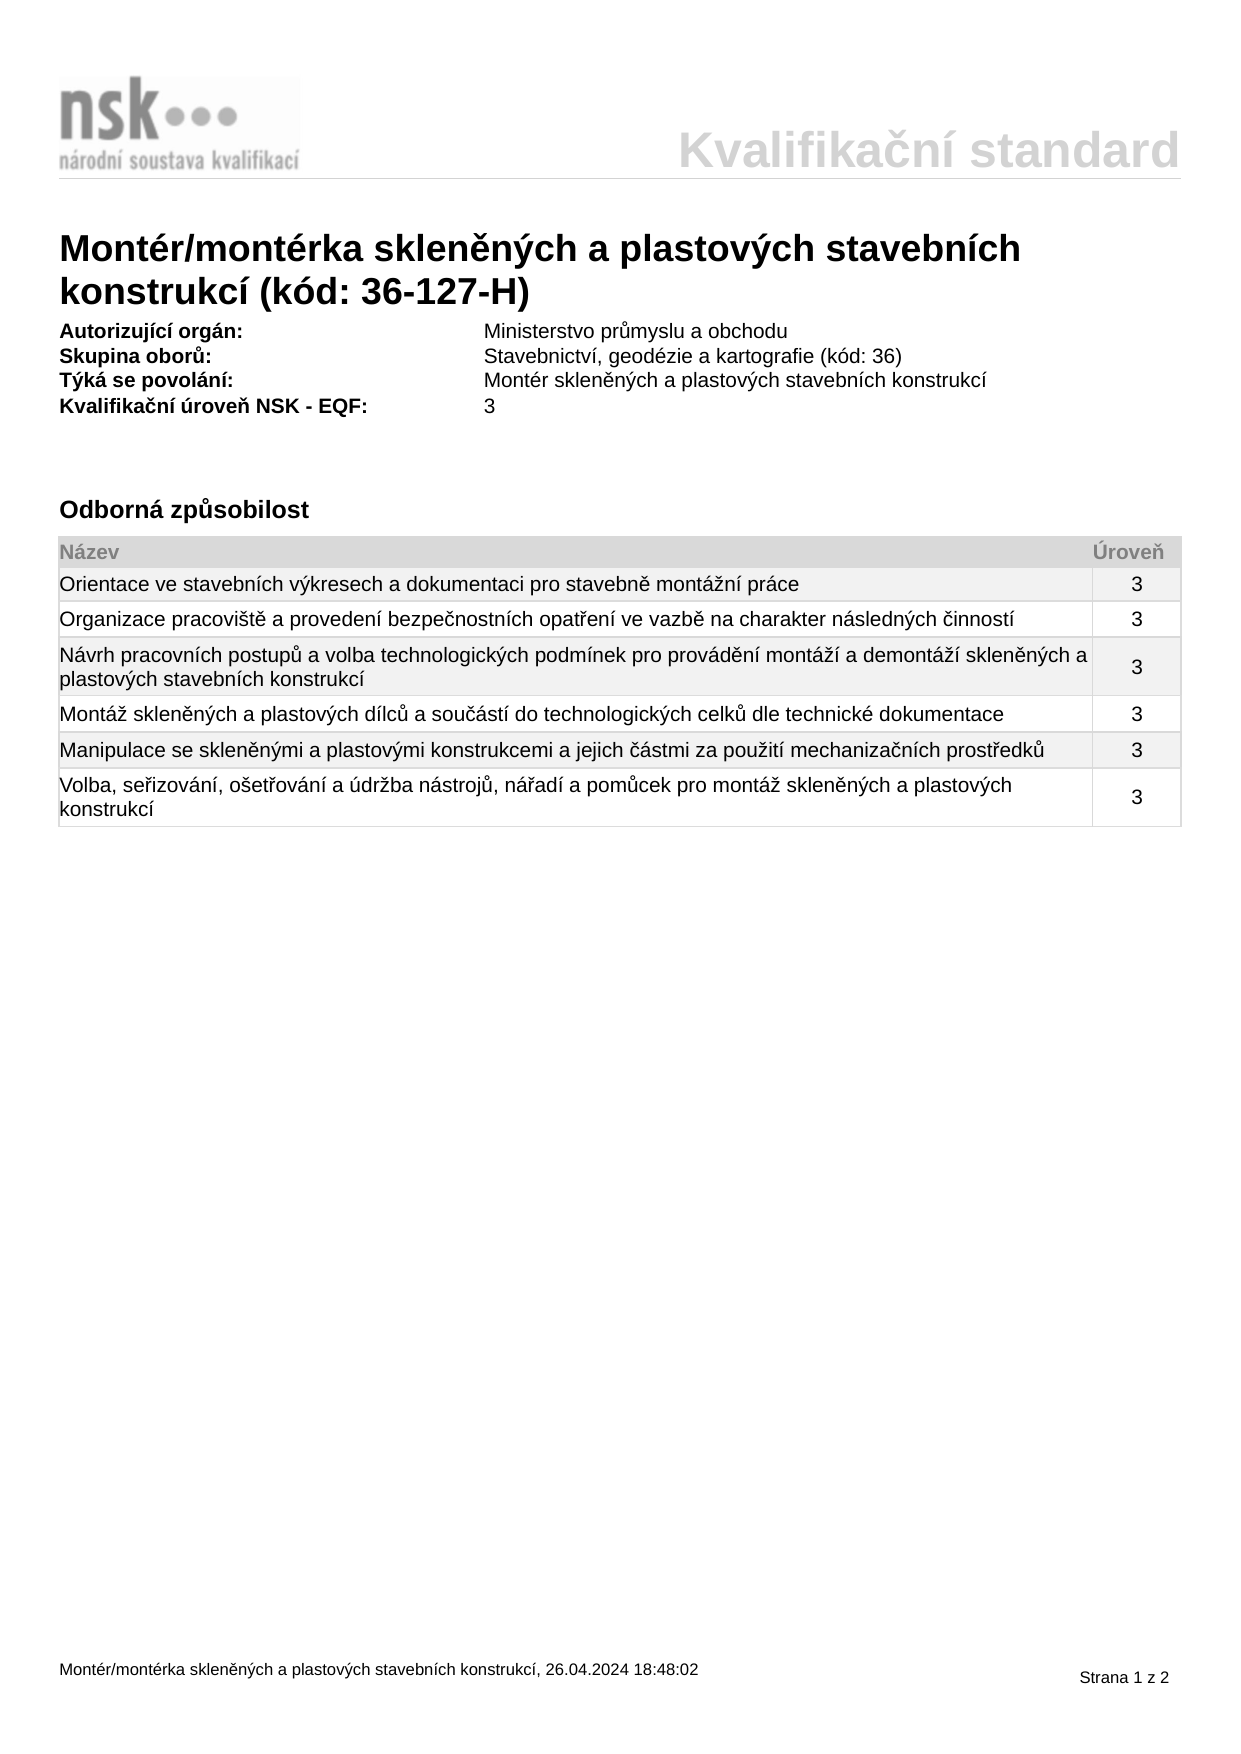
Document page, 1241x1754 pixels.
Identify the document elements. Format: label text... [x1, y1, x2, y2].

table_cell Ministerstvo průmyslu a obchodu [484, 319, 1181, 344]
table_cell [484, 172, 620, 178]
table_cell [862, 196, 1093, 224]
table_cell [59, 172, 483, 178]
table_cell [626, 827, 862, 1126]
table_cell [1169, 418, 1181, 489]
table_cell Odborná způsobilost [59, 490, 1181, 524]
table_cell [59, 1393, 483, 1659]
table_cell 3 [1093, 696, 1180, 731]
table_cell [620, 1393, 626, 1659]
table_header Kvalifikační standard [626, 59, 1181, 178]
table_cell Úroveň [1093, 538, 1180, 566]
table_cell [484, 313, 620, 319]
table_cell 3 [1093, 769, 1180, 826]
table_cell Organizace pracoviště a provedení bezpečnostních opatření ve vazbě na charakter následných činností [60, 602, 1092, 636]
table_cell Týká se povolání: [59, 368, 483, 392]
table_cell [620, 196, 626, 224]
table_cell [59, 196, 483, 224]
table_cell Skupina oborů: [59, 344, 483, 368]
table_cell [484, 524, 620, 536]
table_cell [59, 418, 483, 489]
table_cell [1093, 1393, 1169, 1659]
table_cell [484, 196, 620, 224]
table_cell [484, 827, 620, 1126]
table_cell [59, 179, 1181, 196]
table_header [621, 59, 626, 172]
table_cell Kvalifikační úroveň NSK - EQF: [59, 394, 483, 417]
table_cell [1169, 313, 1181, 319]
table_cell Montér/montérka skleněných a plastových stavebních konstrukcí, 26.04.2024 18:48:02 [59, 1660, 862, 1696]
table_cell [862, 313, 1093, 319]
table_cell 3 [1093, 568, 1180, 600]
table_cell 3 [1093, 602, 1180, 636]
table_cell [1093, 1126, 1169, 1393]
picture [58, 59, 621, 172]
table_cell [1169, 1393, 1181, 1659]
table_cell [862, 1393, 1093, 1659]
table_cell [1093, 524, 1169, 536]
table_cell [1169, 1660, 1181, 1696]
table_cell [1169, 827, 1181, 1126]
table_cell [626, 418, 862, 489]
table_cell [484, 1126, 620, 1393]
table_cell 3 [1093, 733, 1180, 767]
table_cell [59, 1126, 483, 1393]
table_cell Název [60, 538, 1092, 566]
table_cell Autorizující orgán: [59, 319, 483, 343]
table_cell Návrh pracovních postupů a volba technologických podmínek pro provádění montáží a demontáží skleněných a plastových stavebních konstrukcí [60, 638, 1092, 695]
table_cell 3 [1093, 638, 1180, 695]
table_cell [862, 1126, 1093, 1393]
table_cell [862, 418, 1093, 489]
table_cell [626, 313, 862, 319]
table_cell [1169, 1126, 1181, 1393]
table_cell [1093, 827, 1169, 1126]
table_cell [626, 1393, 862, 1659]
table_cell [626, 524, 862, 536]
table_cell 3 [484, 394, 1181, 417]
table_cell [626, 1126, 862, 1393]
table_cell [1093, 418, 1169, 489]
table_cell [484, 418, 620, 489]
table_cell [620, 827, 626, 1126]
table_cell [862, 827, 1093, 1126]
table_cell [1169, 524, 1181, 536]
table_cell [484, 1393, 620, 1659]
table_cell Montér skleněných a plastových stavebních konstrukcí [484, 368, 1181, 393]
table_cell Orientace ve stavebních výkresech a dokumentaci pro stavebně montážní práce [60, 568, 1092, 600]
table_cell [862, 524, 1093, 536]
table_cell Manipulace se skleněnými a plastovými konstrukcemi a jejich částmi za použití mechanizačních prostředků [60, 733, 1092, 767]
table_cell Stavebnictví, geodézie a kartografie (kód: 36) [484, 344, 1181, 368]
table_cell [1169, 196, 1181, 224]
table_cell [59, 313, 483, 319]
table_cell [620, 1126, 626, 1393]
table_cell [626, 196, 862, 224]
table_cell [620, 524, 626, 536]
table_cell [59, 827, 483, 1126]
table_cell [1093, 196, 1169, 224]
table_cell Montáž skleněných a plastových dílců a součástí do technologických celků dle technické dokumentace [60, 696, 1092, 731]
table_cell Strana 1 z 2 [862, 1660, 1169, 1696]
table_cell [59, 524, 483, 536]
table_cell [620, 418, 626, 489]
table_cell [1093, 313, 1169, 319]
table_cell Volba, seřizování, ošetřování a údržba nástrojů, nářadí a pomůcek pro montáž skleněných a plastových konstrukcí [60, 769, 1092, 826]
table_cell Montér/montérka skleněných a plastových stavebních konstrukcí (kód: 36-127-H) [59, 224, 1181, 313]
